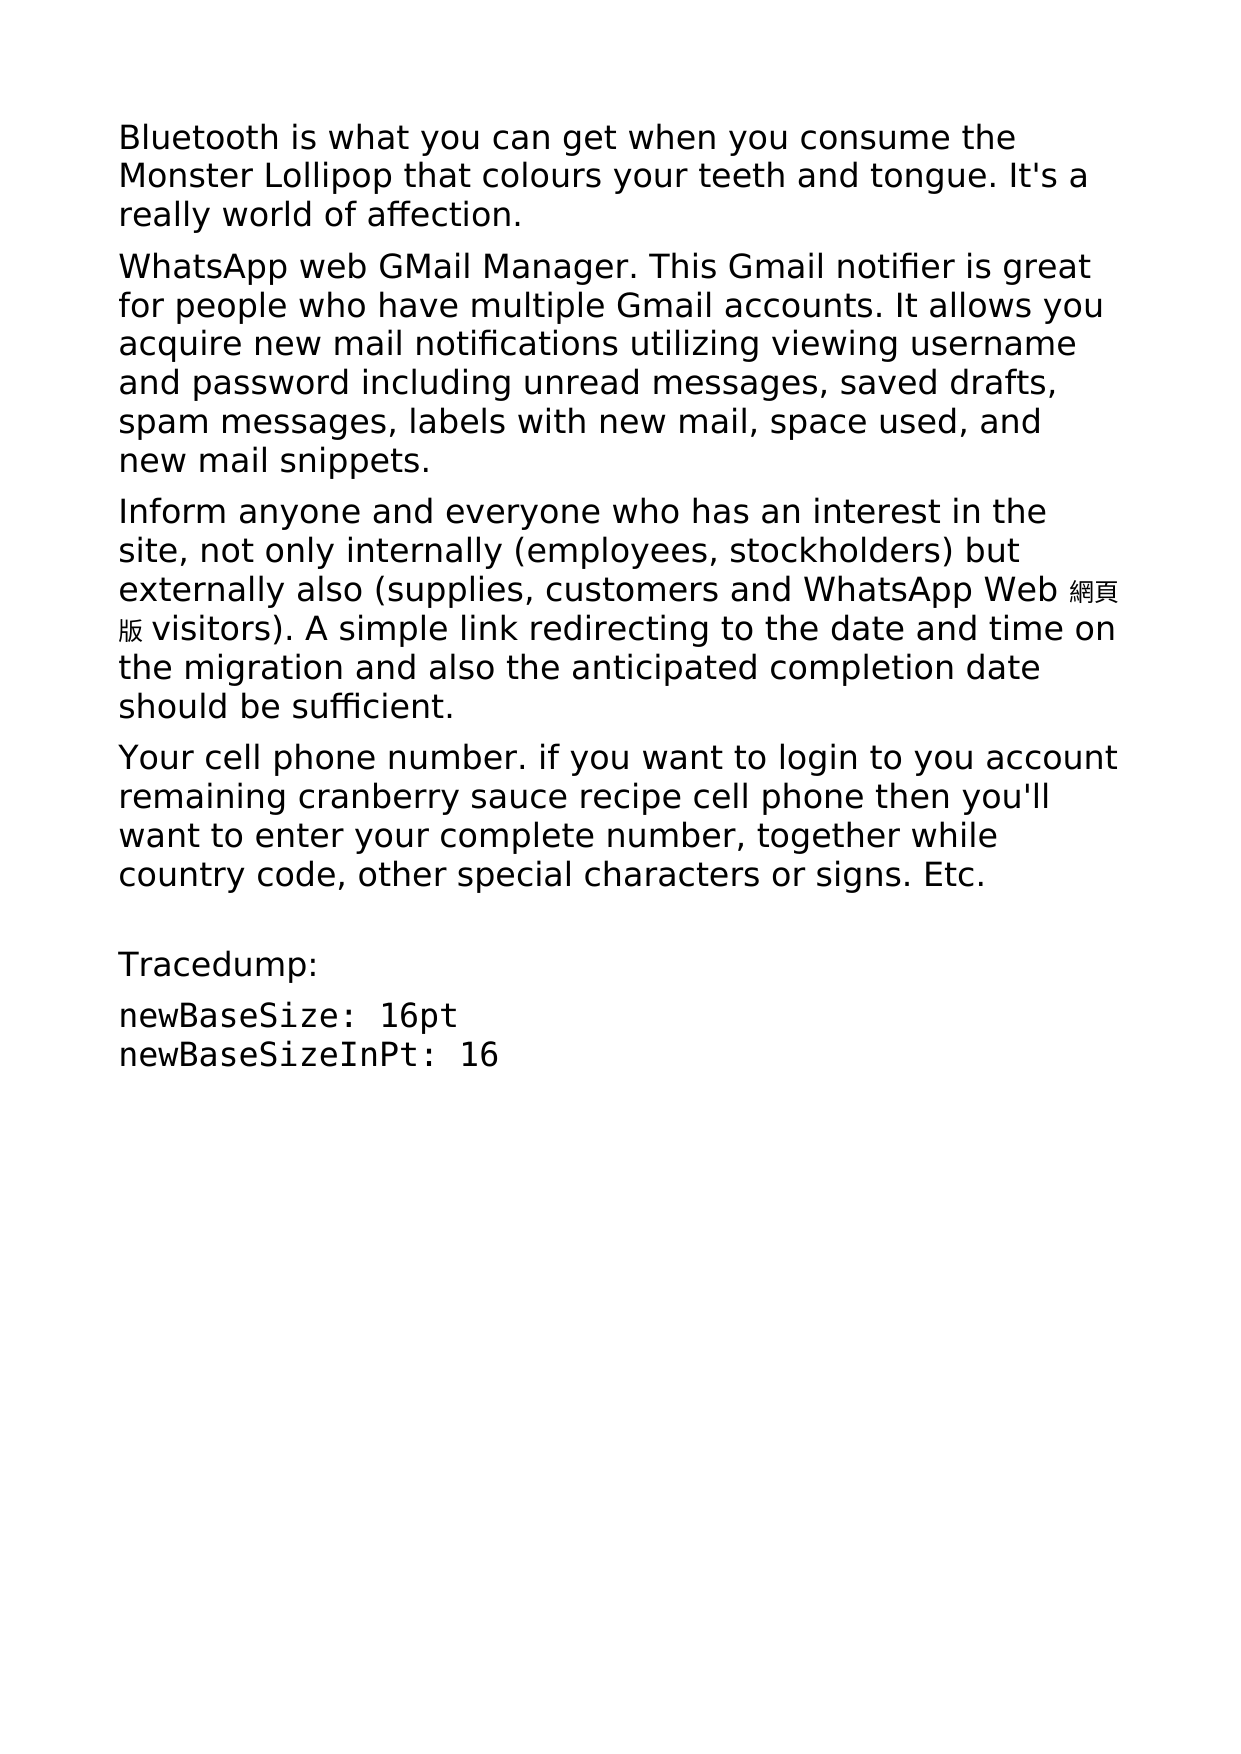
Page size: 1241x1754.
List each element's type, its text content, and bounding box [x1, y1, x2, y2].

text WhatsApp web GMail Manager. This Gmail notifier is great for people who have multiple Gmail accounts. It allows you acquire new mail notifications utilizing viewing username and password including unread messages, saved drafts, spam messages, labels with new mail, space used, and new mail snippets. [118, 247, 1122, 480]
text Bluetooth is what you can get when you consume the Monster Lollipop that colours your teeth and tongue. It's a really world of affection. [118, 118, 1122, 235]
text newBaseSize: 16pt newBaseSizeInPt: 16 [118, 997, 1122, 1074]
text Your cell phone number. if you want to login to you account remaining cranberry sauce recipe cell phone then you'll want to enter your complete number, together while country code, other special characters or signs. Etc. [118, 738, 1122, 894]
text Tracedump: [118, 906, 1122, 984]
text Inform anyone and everyone who has an interest in the site, not only internally (employees, stockholders) but externally also (supplies, customers and WhatsApp Web 網頁版 visitors). A simple link redirecting to the date and time on the migration and also the anticipated completion date should be sufficient. [118, 493, 1122, 726]
